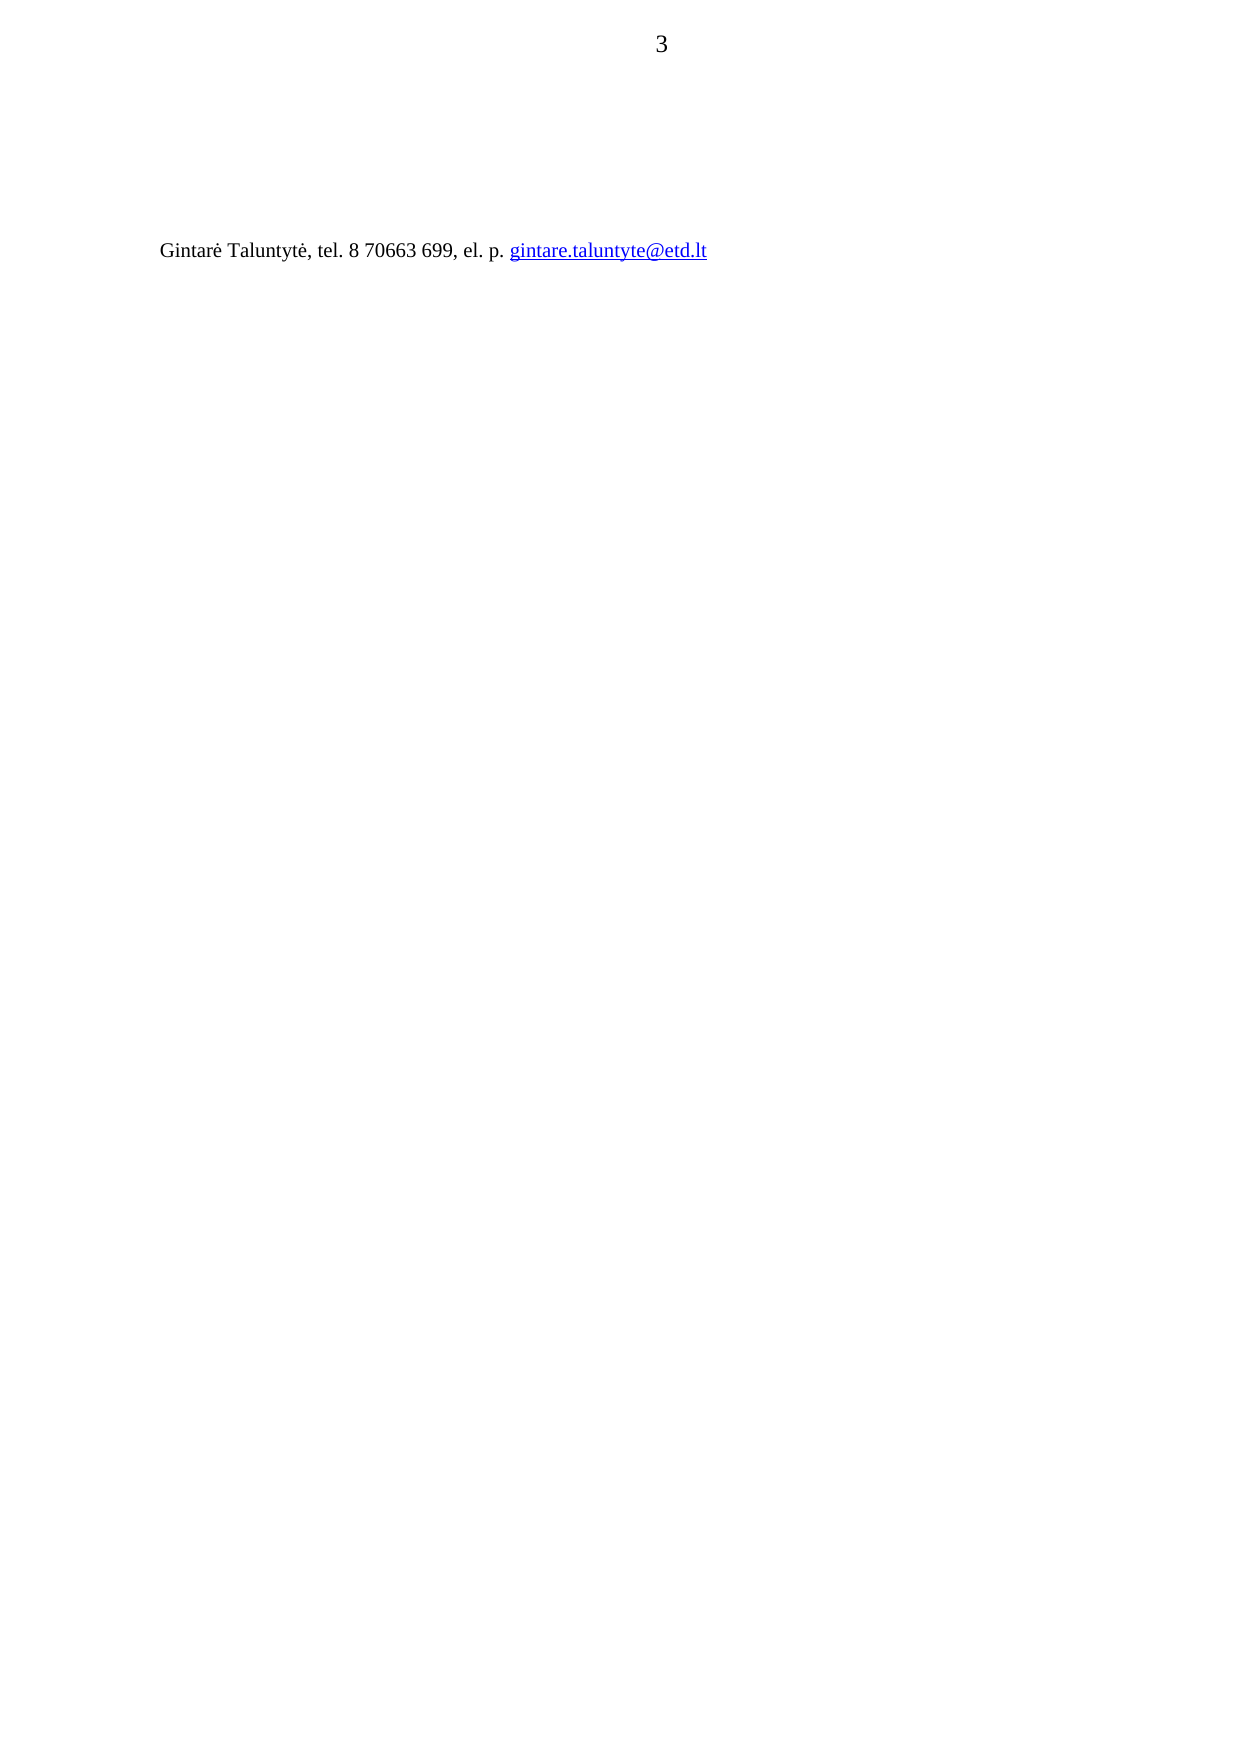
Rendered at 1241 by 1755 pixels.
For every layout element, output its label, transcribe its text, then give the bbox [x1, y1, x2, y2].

text Gintarė Taluntytė, tel. 8 70663 699, el. p. gintare.taluntyte@etd.lt [159, 238, 1149, 262]
